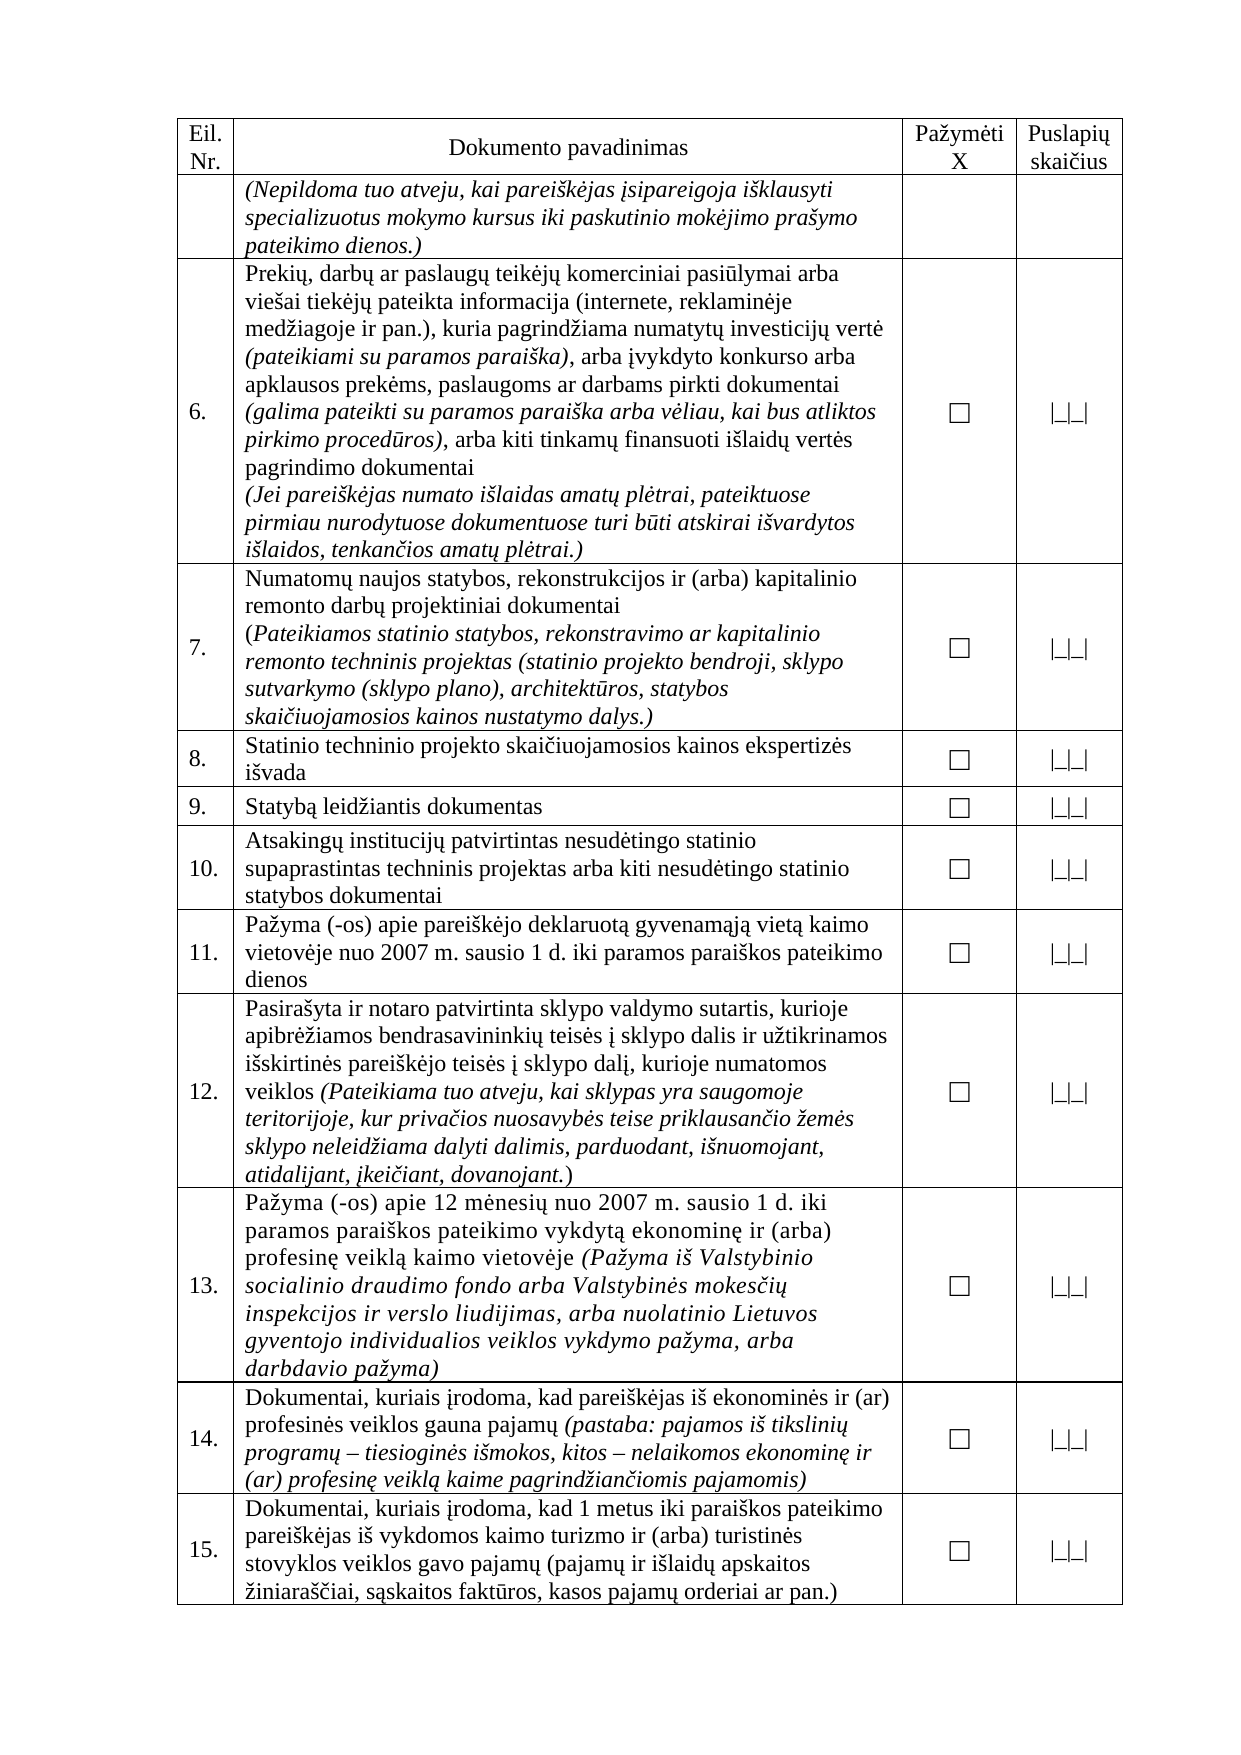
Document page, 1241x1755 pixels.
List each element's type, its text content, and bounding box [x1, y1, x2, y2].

table_cell 11. [178, 910, 233, 993]
table_cell (Nepildoma tuo atveju, kai pareiškėjas įsipareigoja išklausyti specializuotus mokymo kursus iki paskutinio mokėjimo prašymo pateikimo dienos.) [234, 175, 902, 258]
table_cell |_|_| [1017, 1383, 1122, 1493]
table_cell Pažyma (-os) apie pareiškėjo deklaruotą gyvenamąją vietą kaimo vietovėje nuo 2007 m. sausio 1 d. iki paramos paraiškos pateikimo dienos [234, 910, 902, 993]
table_cell □ [903, 1494, 1016, 1604]
table_cell |_|_| [1017, 994, 1122, 1187]
table_cell [903, 175, 1016, 258]
table_cell □ [903, 910, 1016, 993]
table_cell |_|_| [1017, 787, 1122, 825]
table_cell □ [903, 564, 1016, 729]
table_cell □ [903, 826, 1016, 909]
table_cell |_|_| [1017, 826, 1122, 909]
table_cell Statybą leidžiantis dokumentas [234, 787, 902, 825]
table_cell |_|_| [1017, 731, 1122, 786]
table_cell 6. [178, 259, 233, 563]
table_cell [178, 175, 233, 258]
table_cell |_|_| [1017, 259, 1122, 563]
table_cell Numatomų naujos statybos, rekonstrukcijos ir (arba) kapitalinio remonto darbų projektiniai dokumentai (Pateikiamos statinio statybos, rekonstravimo ar kapitalinio remonto techninis projektas (statinio projekto bendroji, sklypo sutvarkymo (sklypo plano), architektūros, statybos skaičiuojamosios kainos nustatymo dalys.) [234, 564, 902, 729]
table_cell 12. [178, 994, 233, 1187]
table_cell Pasirašyta ir notaro patvirtinta sklypo valdymo sutartis, kurioje apibrėžiamos bendrasavininkių teisės į sklypo dalis ir užtikrinamos išskirtinės pareiškėjo teisės į sklypo dalį, kurioje numatomos veiklos (Pateikiama tuo atveju, kai sklypas yra saugomoje teritorijoje, kur privačios nuosavybės teise priklausančio žemės sklypo neleidžiama dalyti dalimis, parduodant, išnuomojant, atidalijant, įkeičiant, dovanojant.) [234, 994, 902, 1187]
table_header Eil. Nr. [178, 119, 233, 174]
table_cell 14. [178, 1383, 233, 1493]
table_header Dokumento pavadinimas [234, 119, 902, 174]
table_header Puslapių skaičius [1017, 119, 1122, 174]
table_cell |_|_| [1017, 1494, 1122, 1604]
table_header Pažymėti X [903, 119, 1016, 174]
table_cell □ [903, 731, 1016, 786]
table_cell 10. [178, 826, 233, 909]
table_cell [1017, 175, 1122, 258]
table_cell Statinio techninio projekto skaičiuojamosios kainos ekspertizės išvada [234, 731, 902, 786]
table_cell 8. [178, 731, 233, 786]
table_cell □ [903, 994, 1016, 1187]
table_cell Dokumentai, kuriais įrodoma, kad 1 metus iki paraiškos pateikimo pareiškėjas iš vykdomos kaimo turizmo ir (arba) turistinės stovyklos veiklos gavo pajamų (pajamų ir išlaidų apskaitos žiniaraščiai, sąskaitos faktūros, kasos pajamų orderiai ar pan.) [234, 1494, 902, 1604]
table_cell □ [903, 259, 1016, 563]
table_cell □ [903, 1188, 1016, 1381]
table_cell Prekių, darbų ar paslaugų teikėjų komerciniai pasiūlymai arba viešai tiekėjų pateikta informacija (internete, reklaminėje medžiagoje ir pan.), kuria pagrindžiama numatytų investicijų vertė (pateikiami su paramos paraiška), arba įvykdyto konkurso arba apklausos prekėms, paslaugoms ar darbams pirkti dokumentai (galima pateikti su paramos paraiška arba vėliau, kai bus atliktos pirkimo procedūros), arba kiti tinkamų finansuoti išlaidų vertės pagrindimo dokumentai (Jei pareiškėjas numato išlaidas amatų plėtrai, pateiktuose pirmiau nurodytuose dokumentuose turi būti atskirai išvardytos išlaidos, tenkančios amatų plėtrai.) [234, 259, 902, 563]
table_cell Atsakingų institucijų patvirtintas nesudėtingo statinio supaprastintas techninis projektas arba kiti nesudėtingo statinio statybos dokumentai [234, 826, 902, 909]
table_cell |_|_| [1017, 1188, 1122, 1381]
table_cell Pažyma (-os) apie 12 mėnesių nuo 2007 m. sausio 1 d. iki paramos paraiškos pateikimo vykdytą ekonominę ir (arba) profesinę veiklą kaimo vietovėje (Pažyma iš Valstybinio socialinio draudimo fondo arba Valstybinės mokesčių inspekcijos ir verslo liudijimas, arba nuolatinio Lietuvos gyventojo individualios veiklos vykdymo pažyma, arba darbdavio pažyma) [234, 1188, 902, 1381]
table_cell 13. [178, 1188, 233, 1381]
table_cell |_|_| [1017, 564, 1122, 729]
table_cell |_|_| [1017, 910, 1122, 993]
table_cell □ [903, 1383, 1016, 1493]
table_cell 7. [178, 564, 233, 729]
table_cell 15. [178, 1494, 233, 1604]
table_cell Dokumentai, kuriais įrodoma, kad pareiškėjas iš ekonominės ir (ar) profesinės veiklos gauna pajamų (pastaba: pajamos iš tikslinių programų – tiesioginės išmokos, kitos – nelaikomos ekonominę ir (ar) profesinę veiklą kaime pagrindžiančiomis pajamomis) [234, 1383, 902, 1493]
table_cell □ [903, 787, 1016, 825]
table_cell 9. [178, 787, 233, 825]
